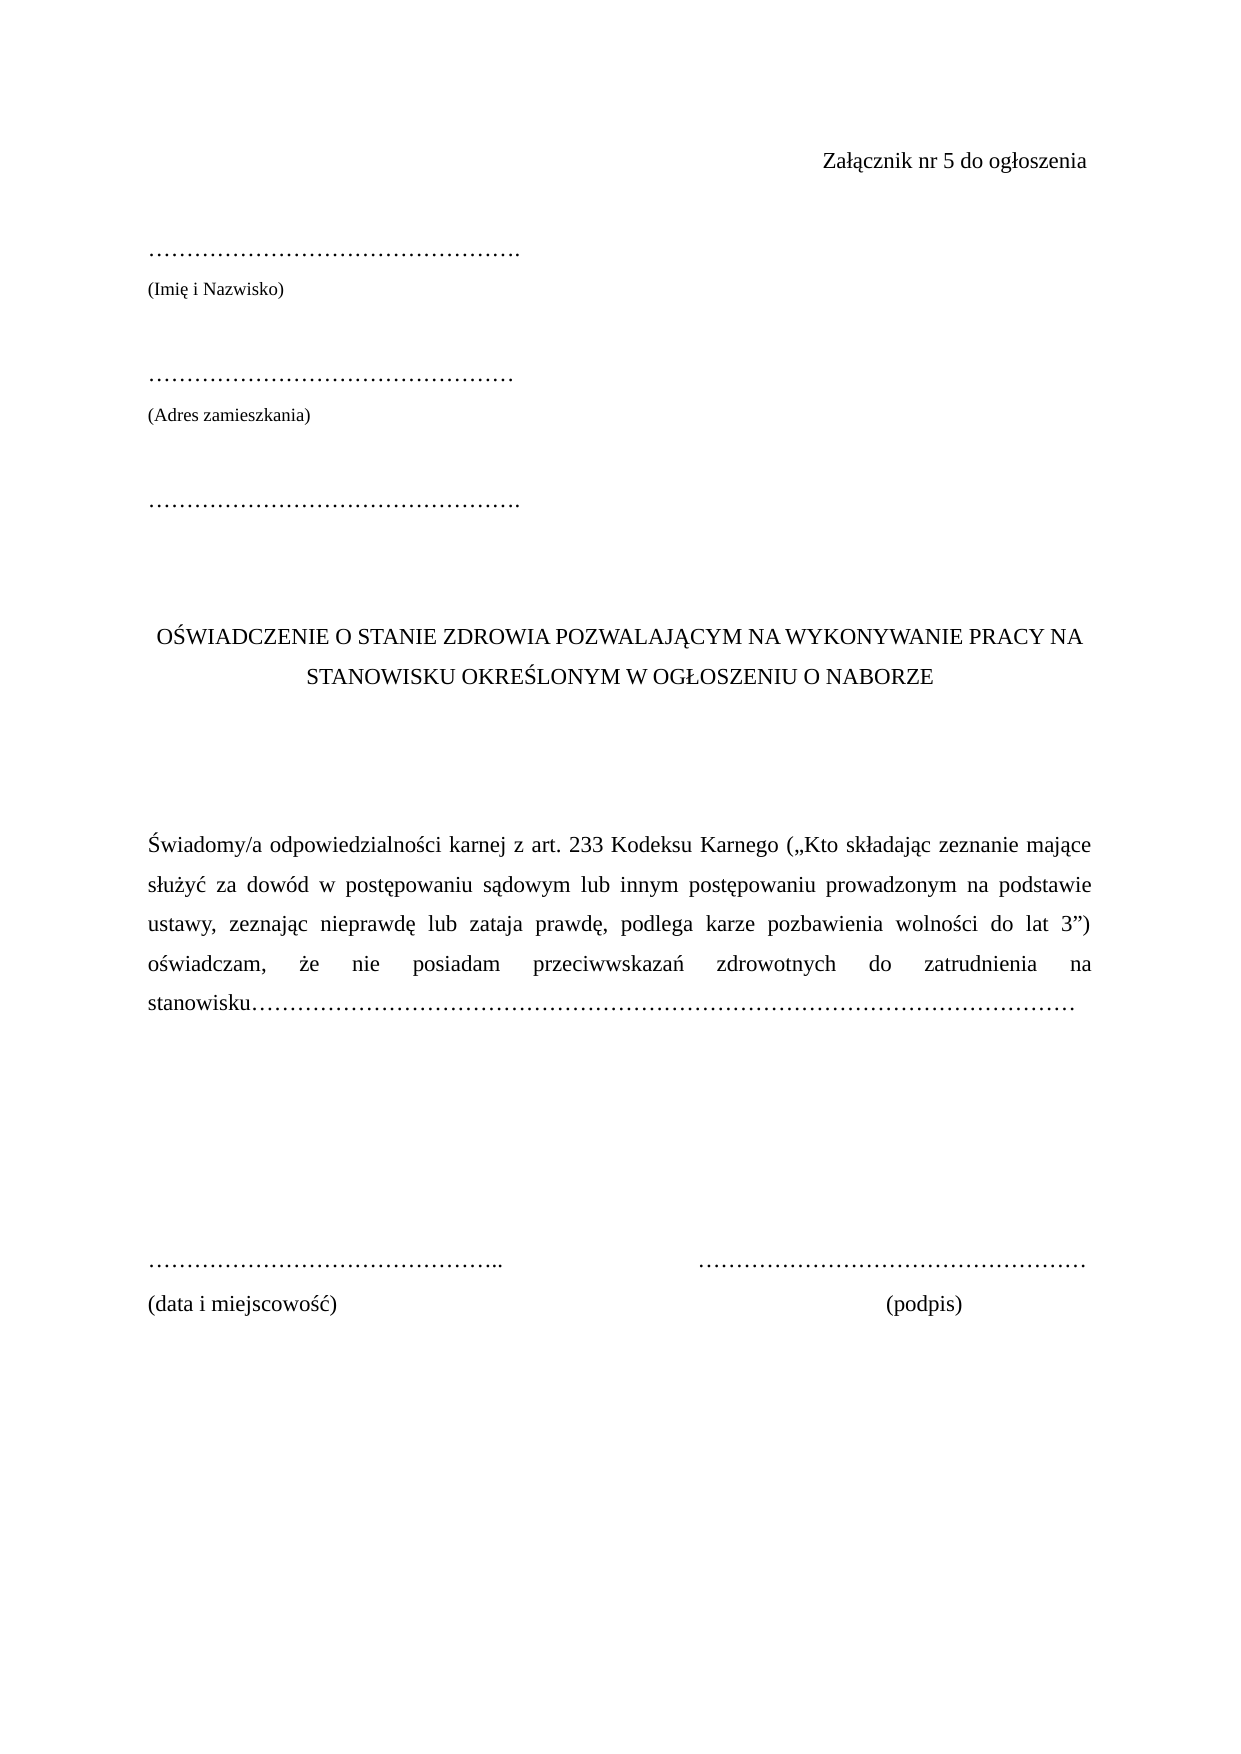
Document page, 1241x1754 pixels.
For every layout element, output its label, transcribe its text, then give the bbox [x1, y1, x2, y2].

text (data i miejscowość) (podpis) [148, 1290, 1093, 1317]
text Świadomy/a odpowiedzialności karnej z art. 233 Kodeksu Karnego („Kto składając zeznanie mające służyć za dowód w postępowaniu sądowym lub innym postępowaniu prowadzonym na podstawie ustawy, zeznając nieprawdę lub zataja prawdę, podlega karze pozbawienia wolności do lat 3”) oświadczam, że nie posiadam przeciwwskazań zdrowotnych do zatrudnienia na stanowisku……………………………………………………………………………………………… [148, 831, 1093, 1016]
text ………………………………………… [148, 360, 1093, 387]
text (Adres zamieszkania) [148, 403, 1093, 425]
text Załącznik nr 5 do ogłoszenia [148, 148, 1093, 174]
text OŚWIADCZENIE O STANIE ZDROWIA POZWALAJĄCYM NA WYKONYWANIE PRACY NA STANOWISKU OKREŚLONYM W OGŁOSZENIU O NABORZE [148, 623, 1093, 689]
text …………………………………………. [148, 235, 1093, 261]
text …………………………………………. [148, 486, 1093, 512]
text ……………………………………….. …………………………………………… [148, 1246, 1093, 1272]
text (Imię i Nazwisko) [148, 278, 1093, 299]
